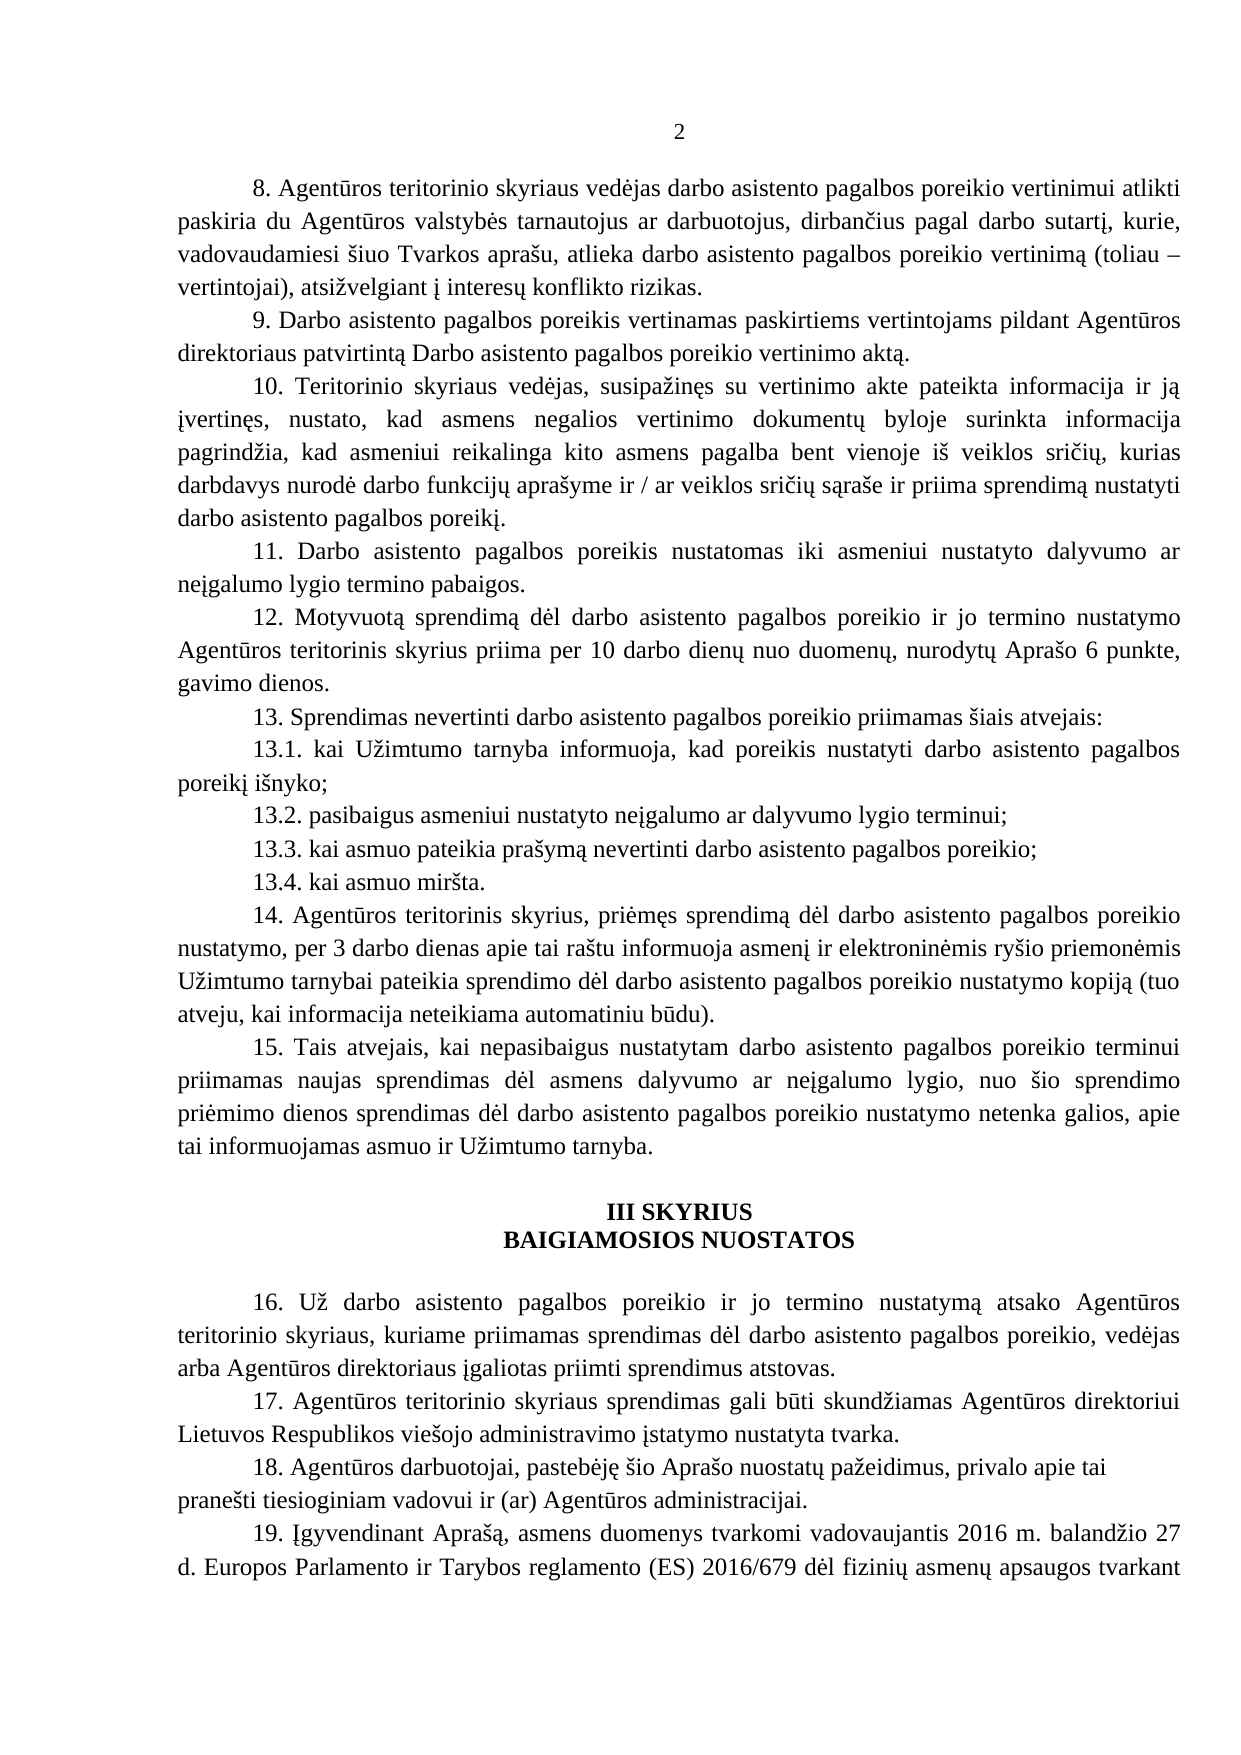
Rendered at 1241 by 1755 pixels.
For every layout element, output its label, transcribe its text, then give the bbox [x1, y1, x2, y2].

text 13.3. kai asmuo pateikia prašymą nevertinti darbo asistento pagalbos poreikio; [177, 834, 1181, 862]
text 14. Agentūros teritorinis skyrius, priėmęs sprendimą dėl darbo asistento pagalbos poreikio nustatymo, per 3 darbo dienas apie tai raštu informuoja asmenį ir elektroninėmis ryšio priemonėmis Užimtumo tarnybai pateikia sprendimo dėl darbo asistento pagalbos poreikio nustatymo kopiją (tuo atveju, kai informacija neteikiama automatiniu būdu). [177, 900, 1181, 1027]
text 17. Agentūros teritorinio skyriaus sprendimas gali būti skundžiamas Agentūros direktoriui Lietuvos Respublikos viešojo administravimo įstatymo nustatyta tvarka. [177, 1386, 1181, 1448]
text 16. Už darbo asistento pagalbos poreikio ir jo termino nustatymą atsako Agentūros teritorinio skyriaus, kuriame priimamas sprendimas dėl darbo asistento pagalbos poreikio, vedėjas arba Agentūros direktoriaus įgaliotas priimti sprendimus atstovas. [177, 1287, 1181, 1382]
text 13.2. pasibaigus asmeniui nustatyto neįgalumo ar dalyvumo lygio terminui; [177, 801, 1181, 829]
text 8. Agentūros teritorinio skyriaus vedėjas darbo asistento pagalbos poreikio vertinimui atlikti paskiria du Agentūros valstybės tarnautojus ar darbuotojus, dirbančius pagal darbo sutartį, kurie, vadovaudamiesi šiuo Tvarkos aprašu, atlieka darbo asistento pagalbos poreikio vertinimą (toliau – vertintojai), atsižvelgiant į interesų konflikto rizikas. [177, 173, 1181, 301]
text III SKYRIUS [177, 1197, 1181, 1226]
text 12. Motyvuotą sprendimą dėl darbo asistento pagalbos poreikio ir jo termino nustatymo Agentūros teritorinis skyrius priima per 10 darbo dienų nuo duomenų, nurodytų Aprašo 6 punkte, gavimo dienos. [177, 602, 1181, 697]
text 18. Agentūros darbuotojai, pastebėję šio Aprašo nuostatų pažeidimus, privalo apie tai pranešti tiesioginiam vadovui ir (ar) Agentūros administracijai. [177, 1452, 1181, 1514]
text BAIGIAMOSIOS NUOSTATOS [177, 1226, 1181, 1254]
text 13.1. kai Užimtumo tarnyba informuoja, kad poreikis nustatyti darbo asistento pagalbos poreikį išnyko; [177, 734, 1181, 796]
text 13.4. kai asmuo miršta. [177, 867, 1181, 895]
text 15. Tais atvejais, kai nepasibaigus nustatytam darbo asistento pagalbos poreikio terminui priimamas naujas sprendimas dėl asmens dalyvumo ar neįgalumo lygio, nuo šio sprendimo priėmimo dienos sprendimas dėl darbo asistento pagalbos poreikio nustatymo netenka galios, apie tai informuojamas asmuo ir Užimtumo tarnyba. [177, 1032, 1181, 1159]
text 19. Įgyvendinant Aprašą, asmens duomenys tvarkomi vadovaujantis 2016 m. balandžio 27 d. Europos Parlamento ir Tarybos reglamento (ES) 2016/679 dėl fizinių asmenų apsaugos tvarkant [177, 1518, 1181, 1580]
text 10. Teritorinio skyriaus vedėjas, susipažinęs su vertinimo akte pateikta informacija ir ją įvertinęs, nustato, kad asmens negalios vertinimo dokumentų byloje surinkta informacija pagrindžia, kad asmeniui reikalinga kito asmens pagalba bent vienoje iš veiklos sričių, kurias darbdavys nurodė darbo funkcijų aprašyme ir / ar veiklos sričių sąraše ir priima sprendimą nustatyti darbo asistento pagalbos poreikį. [177, 371, 1181, 532]
text 9. Darbo asistento pagalbos poreikis vertinamas paskirtiems vertintojams pildant Agentūros direktoriaus patvirtintą Darbo asistento pagalbos poreikio vertinimo aktą. [177, 305, 1181, 367]
text 13. Sprendimas nevertinti darbo asistento pagalbos poreikio priimamas šiais atvejais: [177, 702, 1181, 730]
text 11. Darbo asistento pagalbos poreikis nustatomas iki asmeniui nustatyto dalyvumo ar neįgalumo lygio termino pabaigos. [177, 536, 1181, 598]
